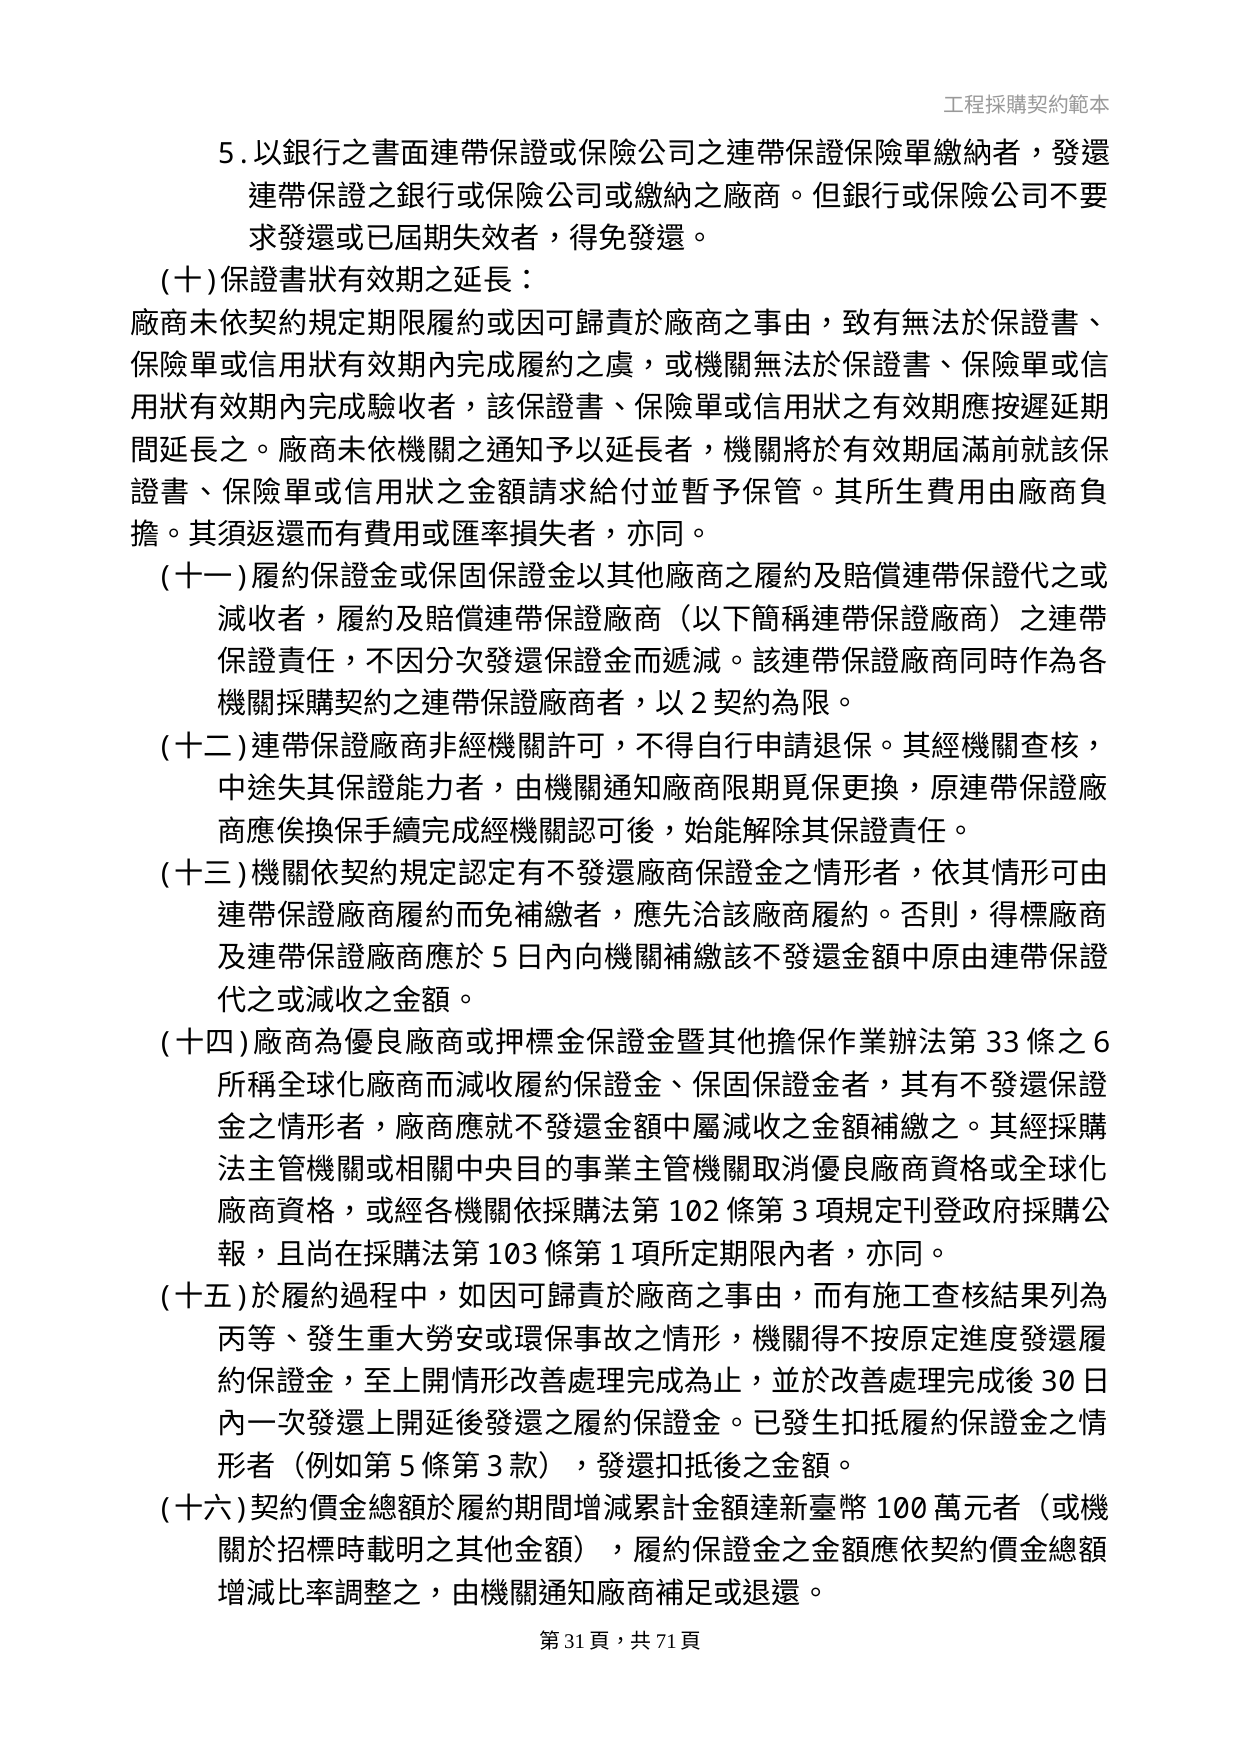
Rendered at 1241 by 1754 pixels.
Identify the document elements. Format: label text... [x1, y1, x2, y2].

text 5.以銀行之書面連帶保證或保險公司之連帶保證保險單繳納者，發還連帶保證之銀行或保險公司或繳納之廠商。但銀行或保險公司不要求發還或已屆期失效者，得免發還。 [217, 130, 1110, 257]
text (十五)於履約過程中，如因可歸責於廠商之事由，而有施工查核結果列為丙等、發生重大勞安或環保事故之情形，機關得不按原定進度發還履約保證金，至上開情形改善處理完成為止，並於改善處理完成後30日內一次發還上開延後發還之履約保證金。已發生扣抵履約保證金之情形者（例如第5條第3款），發還扣抵後之金額。 [156, 1273, 1110, 1484]
text (十二)連帶保證廠商非經機關許可，不得自行申請退保。其經機關查核，中途失其保證能力者，由機關通知廠商限期覓保更換，原連帶保證廠商應俟換保手續完成經機關認可後，始能解除其保證責任。 [156, 722, 1110, 849]
text (十一)履約保證金或保固保證金以其他廠商之履約及賠償連帶保證代之或減收者，履約及賠償連帶保證廠商（以下簡稱連帶保證廠商）之連帶保證責任，不因分次發還保證金而遞減。該連帶保證廠商同時作為各機關採購契約之連帶保證廠商者，以2契約為限。 [156, 553, 1110, 722]
text (十三)機關依契約規定認定有不發還廠商保證金之情形者，依其情形可由連帶保證廠商履約而免補繳者，應先洽該廠商履約。否則，得標廠商及連帶保證廠商應於5日內向機關補繳該不發還金額中原由連帶保證代之或減收之金額。 [156, 849, 1110, 1019]
text (十四)廠商為優良廠商或押標金保證金暨其他擔保作業辦法第33條之6所稱全球化廠商而減收履約保證金、保固保證金者，其有不發還保證金之情形者，廠商應就不發還金額中屬減收之金額補繳之。其經採購法主管機關或相關中央目的事業主管機關取消優良廠商資格或全球化廠商資格，或經各機關依採購法第102條第3項規定刊登政府採購公報，且尚在採購法第103條第1項所定期限內者，亦同。 [156, 1019, 1110, 1273]
text 廠商未依契約規定期限履約或因可歸責於廠商之事由，致有無法於保證書、保險單或信用狀有效期內完成履約之虞，或機關無法於保證書、保險單或信用狀有效期內完成驗收者，該保證書、保險單或信用狀之有效期應按遲延期間延長之。廠商未依機關之通知予以延長者，機關將於有效期屆滿前就該保證書、保險單或信用狀之金額請求給付並暫予保管。其所生費用由廠商負擔。其須返還而有費用或匯率損失者，亦同。 [130, 299, 1110, 553]
text (十)保證書狀有效期之延長： [156, 257, 1110, 299]
text (十六)契約價金總額於履約期間增減累計金額達新臺幣100萬元者（或機關於招標時載明之其他金額），履約保證金之金額應依契約價金總額增減比率調整之，由機關通知廠商補足或退還。 [156, 1484, 1110, 1612]
